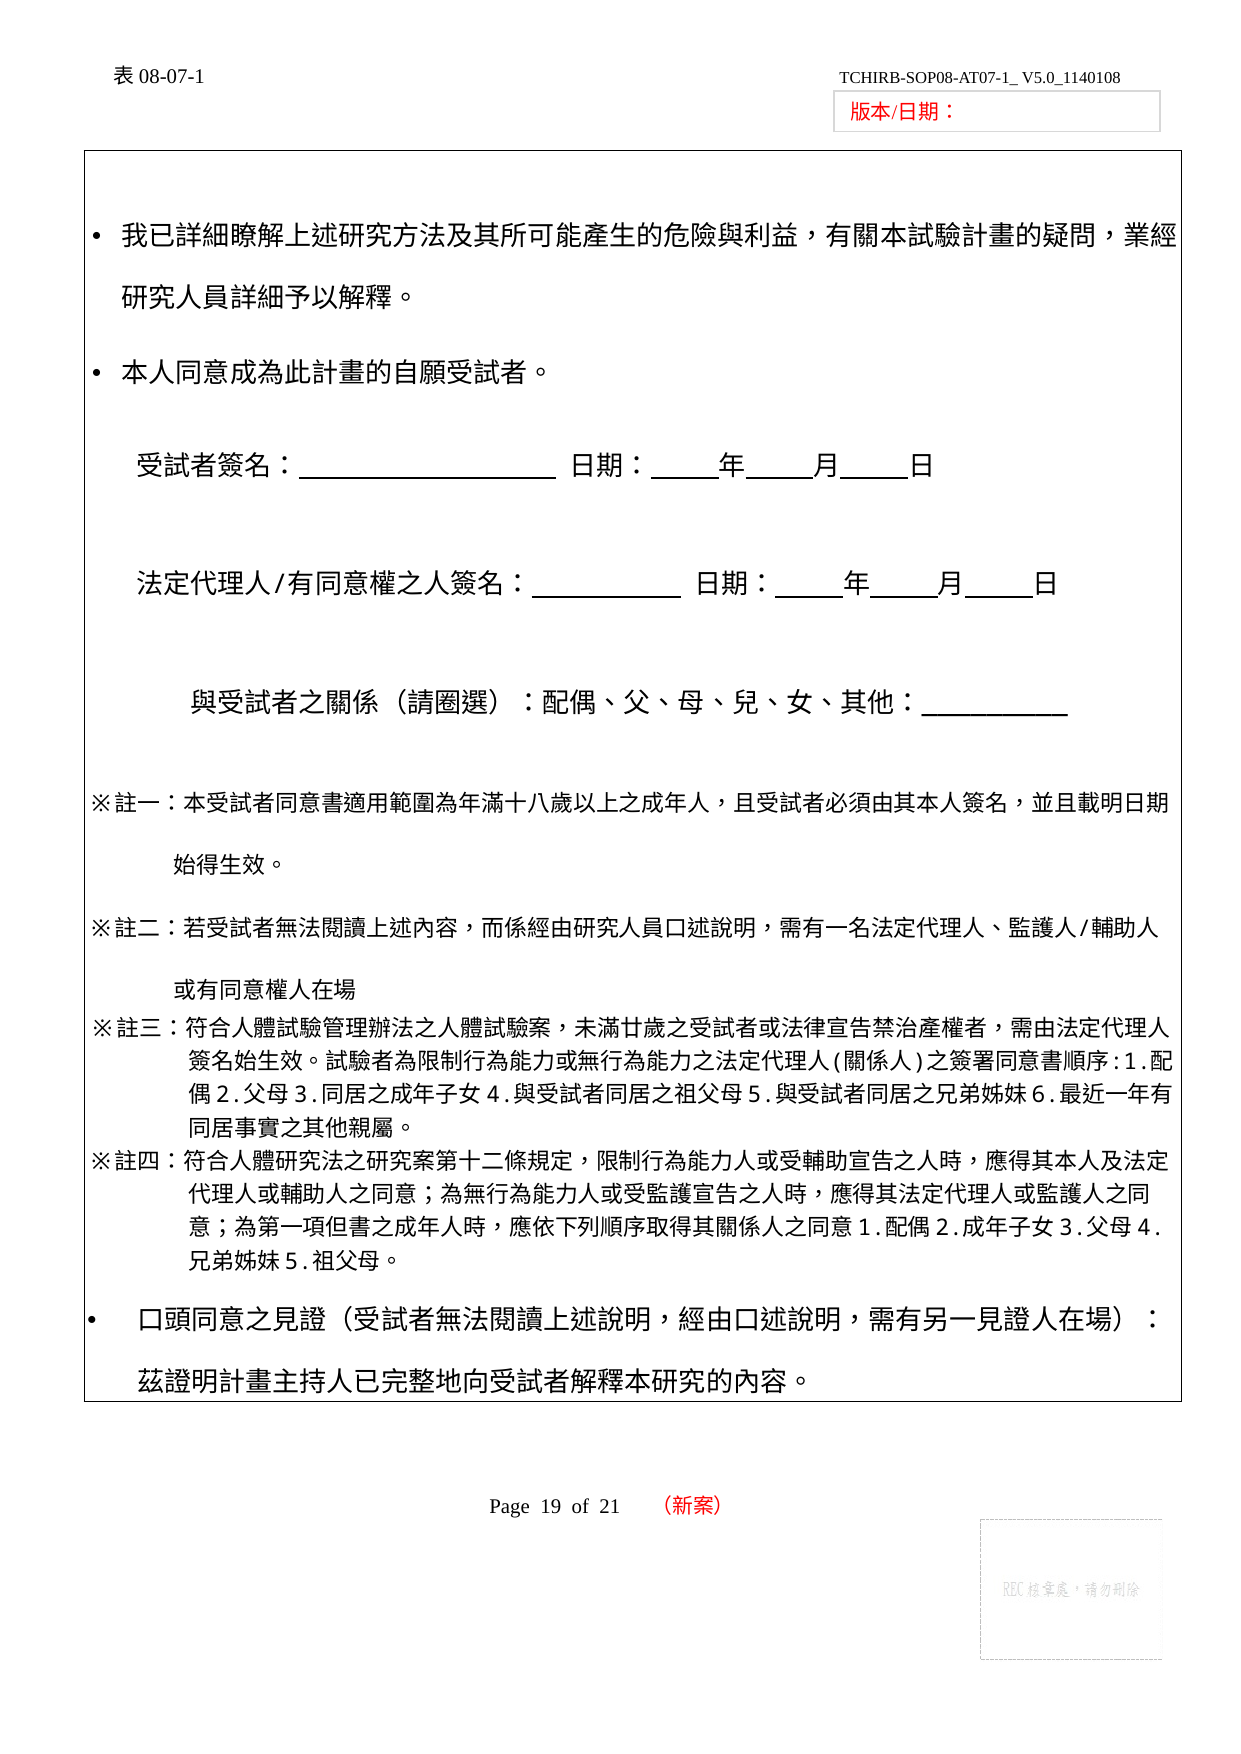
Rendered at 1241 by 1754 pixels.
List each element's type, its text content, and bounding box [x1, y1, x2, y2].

table_cell 簽名 我已詳細瞭解上述研究方法及其所可能產生的危險與利益，有關本試驗計畫的疑問，業經研究人員詳細予以解釋。 本人同意成為此計畫的自願受試者。 受試者簽名： 日期： 年 月 日 法定代理人/有同意權之人簽名： 日期： 年 月 日 與受試者之關係（請圈選）：配偶、父、母、兒、女、其他：_________ ※註一：本受試者同意書適用範圍為年滿十八歲以上之成年人，且受試者必須由其本人簽名，並且載明日期始得生效。 ※註二：若受試者無法閱讀上述內容，而係經由研究人員口述說明，需有一名法定代理人、監護人/輔助人或有同意權人在場 ※註三：符合人體試驗管理辦法之人體試驗案，未滿廿歲之受試者或法律宣告禁治產權者，需由法定代理人簽名始生效。試驗者為限制行為能力或無行為能力之法定代理人(關係人)之簽署同意書順序:1.配偶2.父母3.同居之成年子女4.與受試者同居之祖父母5.與受試者同居之兄弟姊妹6.最近一年有同居事實之其他親屬。 ※註四：符合人體研究法之研究案第十二條規定，限制行為能力人或受輔助宣告之人時，應得其本人及法定代理人或輔助人之同意；為無行為能力人或受監護宣告之人時，應得其法定代理人或監護人之同意；為第一項但書之成年人時，應依下列順序取得其關係人之同意1.配偶2.成年子女3.父母4.兄弟姊妹5.祖父母。 口頭同意之見證（受試者無法閱讀上述說明，經由口述說明，需有另一見證人在場）：茲證明計畫主持人已完整地向受試者解釋本研究的內容。 見證人簽名: 日期： 年 月 日 身分證字號: 聯絡電話： 通訊地址： 茲證明本人已完全了解前述所有要點，且已口頭同意參與本研究，同意書副本已收妥無誤。 ※註一：研究/試驗相關人員不得為見證人。 ※註二：若意識清楚，但無法親自簽具者且無親屬或關係人在場，得以按指印代替簽名，惟應有二名見證人。 ※註三：根據GCP第二章第二十一條:受試者、法定代理人、同意權人皆無法閱讀時。需見證人在場參與所有有關受試者同意書之討論。 取得同意過程中，其他參與解說及討論之計畫「研究團隊」中人員（名單請參閱基本資料表，請於取得同意書向受試者說明時簽署） 簽名： 日期： 年 月 日 院內計畫主持人/共同主持人簽名： 日期： 年 月 日 (*1.若為代審案則請計畫主持人簽署。2.請於確認受試者簽署同意參與研究後再簽署。) ※註一：請以上簽署人員務必自行填寫日期欄位 [85, 151, 1181, 1401]
